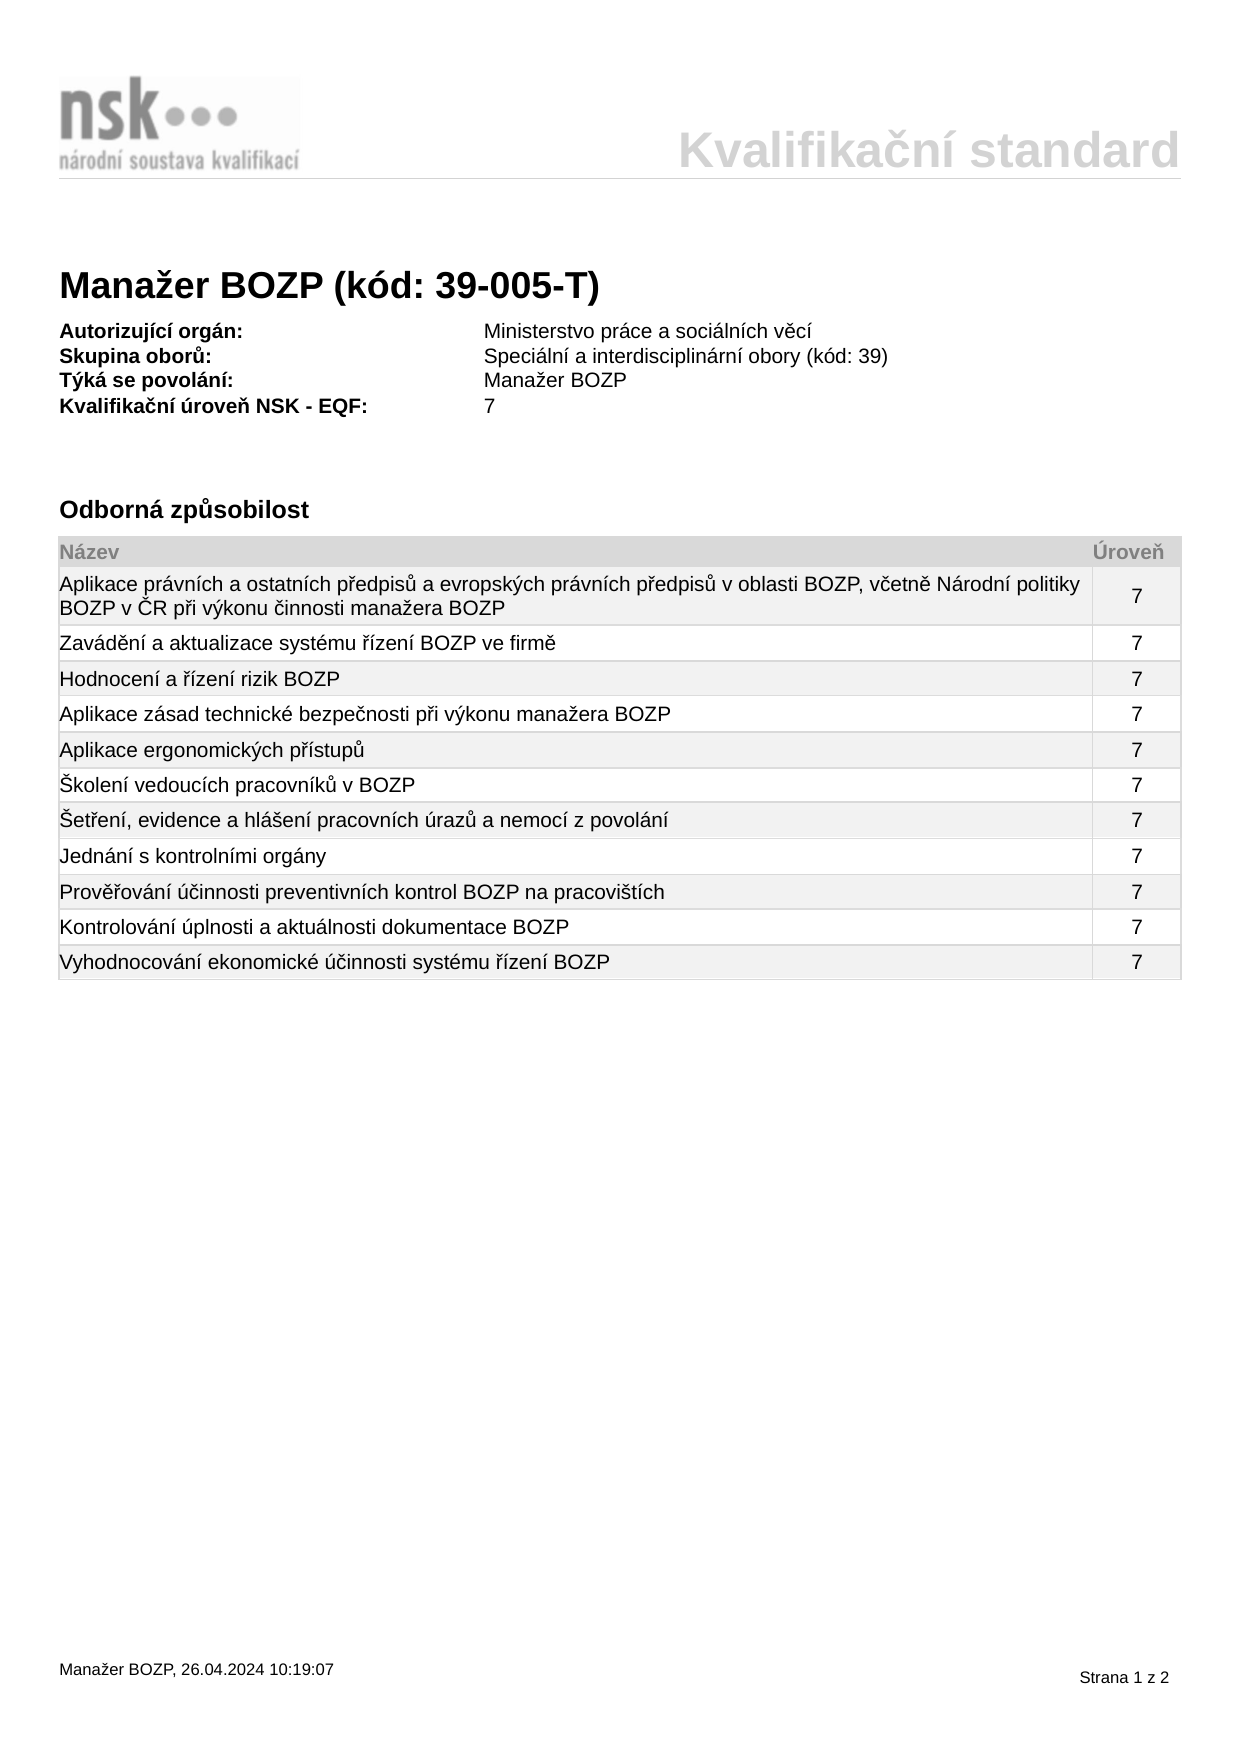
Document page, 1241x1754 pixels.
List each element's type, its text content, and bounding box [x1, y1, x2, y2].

table_cell Prověřování účinnosti preventivních kontrol BOZP na pracovištích [60, 875, 1092, 908]
table_cell [484, 1469, 620, 1659]
table_cell [1169, 524, 1181, 536]
table_cell [484, 980, 620, 1278]
table_cell Strana 1 z 2 [862, 1660, 1169, 1696]
table_cell [1093, 1279, 1169, 1469]
table_cell [59, 980, 483, 1278]
table_cell [484, 172, 620, 178]
table_cell [1169, 1279, 1181, 1469]
table_cell [862, 980, 1093, 1278]
table_cell [626, 1469, 862, 1659]
table_cell Týká se povolání: [59, 368, 483, 392]
table_cell [620, 524, 626, 536]
table_cell [484, 418, 620, 489]
table_cell [626, 196, 862, 224]
table_cell [620, 980, 626, 1278]
table_cell [59, 524, 483, 536]
table_cell Kvalifikační úroveň NSK - EQF: [59, 394, 483, 417]
table_cell 7 [1093, 733, 1180, 767]
table_cell [626, 307, 862, 319]
table_cell [59, 1469, 483, 1659]
table_cell 7 [1093, 567, 1180, 624]
table_header [621, 59, 626, 172]
table_cell [620, 196, 626, 224]
table_cell [862, 1469, 1093, 1659]
table_cell Aplikace ergonomických přístupů [60, 733, 1092, 767]
table_cell Speciální a interdisciplinární obory (kód: 39) [484, 344, 1181, 368]
table_cell [862, 1279, 1093, 1469]
table_cell Kontrolování úplnosti a aktuálnosti dokumentace BOZP [60, 910, 1092, 944]
table_cell [1093, 1469, 1169, 1659]
table_cell Šetření, evidence a hlášení pracovních úrazů a nemocí z povolání [60, 803, 1092, 837]
table_cell Jednání s kontrolními orgány [60, 839, 1092, 873]
table_cell [1169, 418, 1181, 489]
table_cell Skupina oborů: [59, 344, 483, 368]
picture [58, 59, 621, 172]
table_cell [1169, 196, 1181, 224]
table_cell 7 [1093, 626, 1180, 660]
table_cell Úroveň [1093, 537, 1180, 566]
table_cell Autorizující orgán: [59, 319, 483, 343]
table_cell [1093, 418, 1169, 489]
table_cell 7 [1093, 662, 1180, 695]
table_cell [620, 1469, 626, 1659]
table_cell [59, 172, 483, 178]
table_cell 7 [1093, 769, 1180, 801]
table_cell 7 [1093, 696, 1180, 731]
table_cell [1093, 196, 1169, 224]
table_cell Manažer BOZP, 26.04.2024 10:19:07 [59, 1660, 862, 1696]
table_cell Odborná způsobilost [59, 489, 1181, 524]
table_cell Název [60, 537, 1092, 566]
table_cell [620, 1279, 626, 1469]
table_cell [59, 418, 483, 489]
table_cell [620, 418, 626, 489]
table_cell [484, 524, 620, 536]
table_cell Školení vedoucích pracovníků v BOZP [60, 769, 1092, 801]
table_cell 7 [1093, 839, 1180, 873]
table_cell 7 [1093, 803, 1180, 837]
table_cell Ministerstvo práce a sociálních věcí [484, 319, 1181, 344]
table_cell [1093, 980, 1169, 1278]
table_cell Aplikace zásad technické bezpečnosti při výkonu manažera BOZP [60, 696, 1092, 731]
table_cell [484, 1279, 620, 1469]
table_cell [626, 524, 862, 536]
table_cell [484, 307, 620, 319]
table_cell Manažer BOZP (kód: 39-005-T) [59, 224, 1181, 307]
table_cell Hodnocení a řízení rizik BOZP [60, 662, 1092, 695]
table_cell Zavádění a aktualizace systému řízení BOZP ve firmě [60, 626, 1092, 660]
table_cell 7 [1093, 910, 1180, 944]
table_cell 7 [1093, 946, 1180, 978]
table_cell Aplikace právních a ostatních předpisů a evropských právních předpisů v oblasti BOZP, včetně Národní politiky BOZP v ČR při výkonu činnosti manažera BOZP [60, 567, 1092, 624]
table_cell [626, 980, 862, 1278]
table_cell 7 [1093, 875, 1180, 908]
table_cell [1093, 307, 1169, 319]
table_cell [59, 1279, 483, 1469]
table_cell [484, 196, 620, 224]
table_cell [626, 1279, 862, 1469]
table_cell Vyhodnocování ekonomické účinnosti systému řízení BOZP [60, 946, 1092, 978]
table_cell [1169, 980, 1181, 1278]
table_cell [1169, 307, 1181, 319]
table_cell [1169, 1660, 1181, 1696]
table_cell [862, 418, 1093, 489]
table_cell [1093, 524, 1169, 536]
table_cell [59, 179, 1181, 196]
table_cell [1169, 1469, 1181, 1659]
table_cell [862, 524, 1093, 536]
table_cell [59, 196, 483, 224]
table_cell [59, 307, 483, 319]
table_cell [862, 196, 1093, 224]
table_cell Manažer BOZP [484, 368, 1181, 393]
table_cell [620, 307, 626, 319]
table_cell [862, 307, 1093, 319]
table_cell 7 [484, 394, 1181, 417]
table_cell [626, 418, 862, 489]
table_header Kvalifikační standard [626, 59, 1181, 178]
